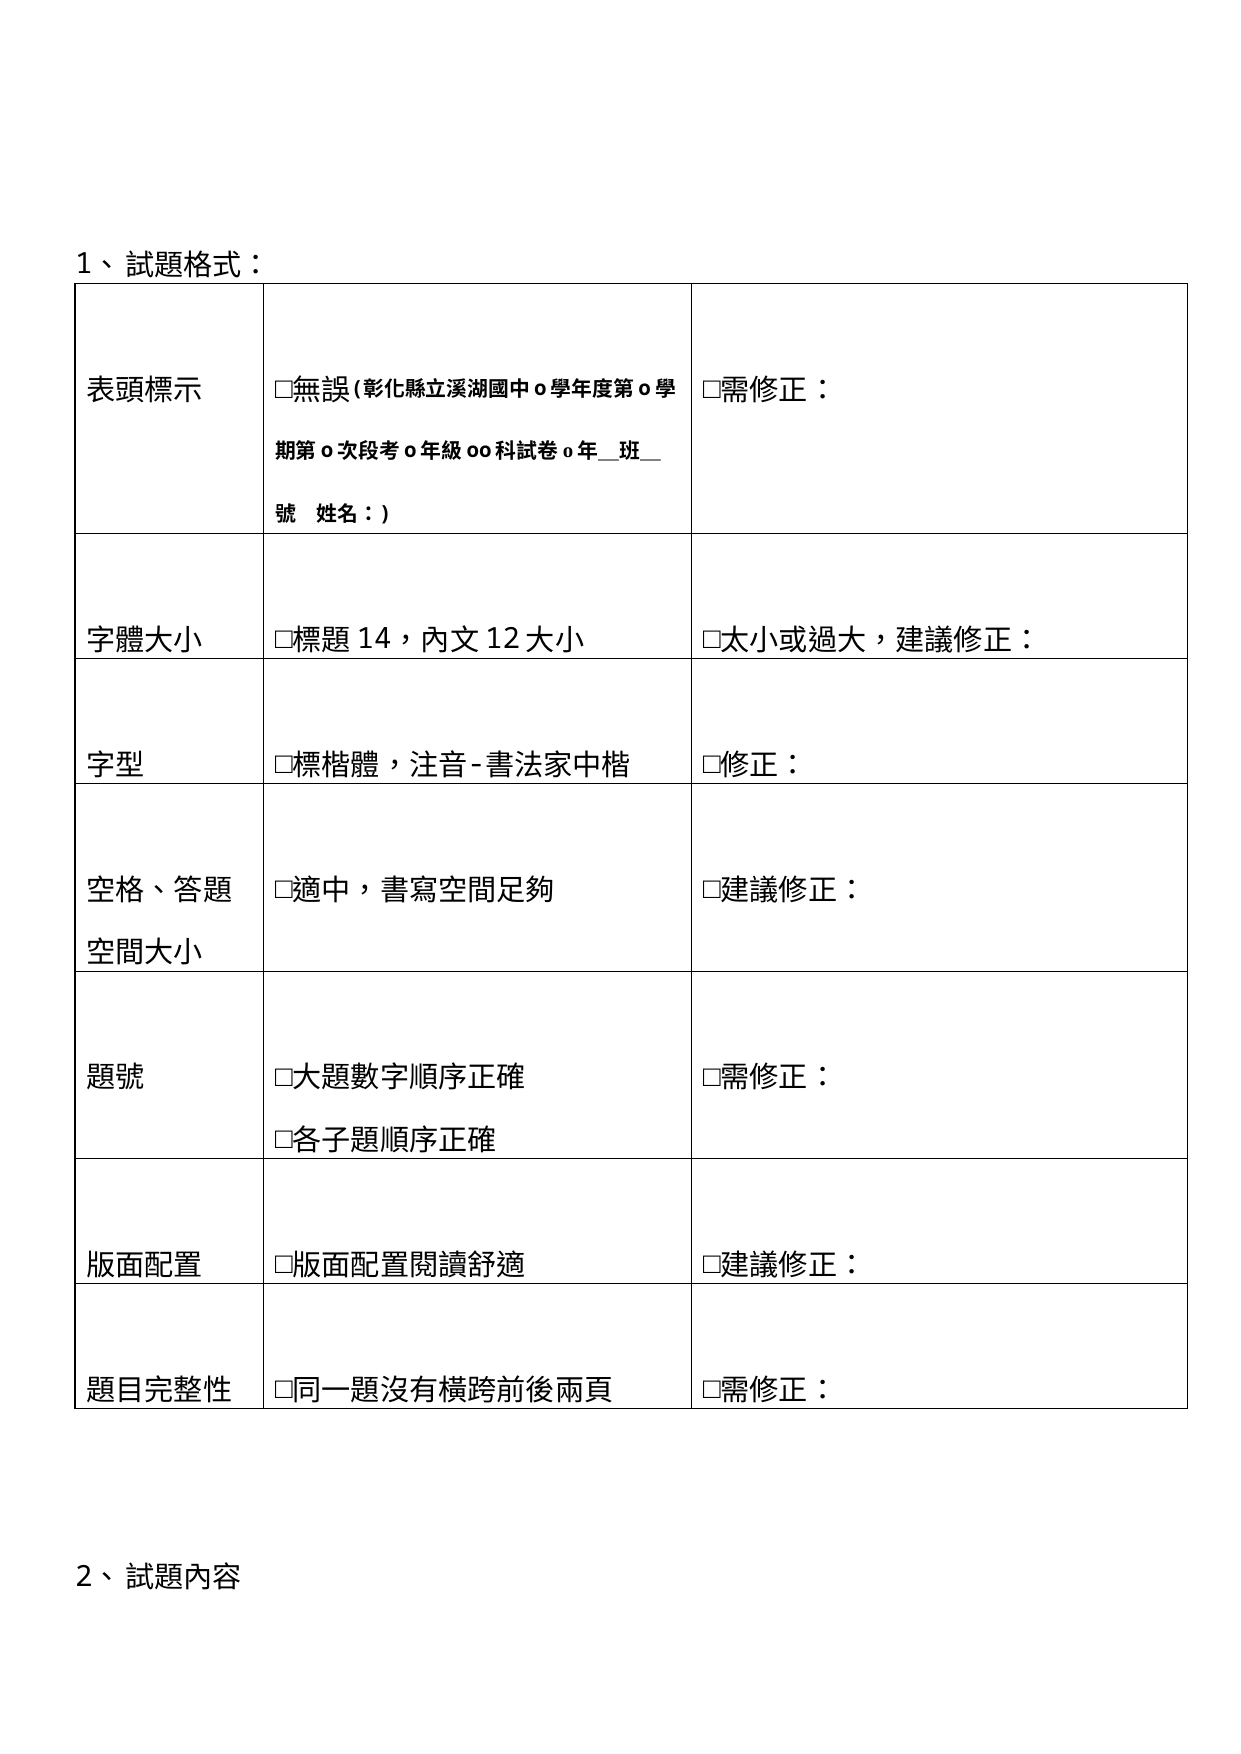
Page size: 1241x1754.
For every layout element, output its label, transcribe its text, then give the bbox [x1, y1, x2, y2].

table_cell 題目完整性 [76, 1284, 263, 1408]
table_cell □太小或過大，建議修正： [692, 534, 1187, 658]
table_cell □適中，書寫空間足夠 [264, 784, 691, 971]
table_cell 題號 [76, 972, 263, 1158]
table_cell □標楷體，注音-書法家中楷 [264, 659, 691, 783]
table_cell □修正： [692, 659, 1187, 783]
table_cell □建議修正： [692, 1159, 1187, 1283]
table_header 表頭標示 [76, 284, 263, 533]
table_cell □建議修正： [692, 784, 1187, 971]
table_cell 字體大小 [76, 534, 263, 658]
table_cell □標題14，內文12大小 [264, 534, 691, 658]
table_cell 版面配置 [76, 1159, 263, 1283]
table_cell □同一題沒有橫跨前後兩頁 [264, 1284, 691, 1408]
table_header □需修正： [692, 284, 1187, 533]
table_cell □版面配置閱讀舒適 [264, 1159, 691, 1283]
table_cell 空格、答題空間大小 [76, 784, 263, 971]
table_cell 字型 [76, 659, 263, 783]
list 試題格式： [75, 221, 1165, 283]
table_cell □需修正： [692, 972, 1187, 1158]
table_header □無誤(彰化縣立溪湖國中o學年度第o學期第o次段考o年級oo科試卷 o年＿班＿號 姓名：) [264, 284, 691, 533]
table_cell □需修正： [692, 1284, 1187, 1408]
table_cell □大題數字順序正確 □各子題順序正確 [264, 972, 691, 1158]
list 試題內容 [75, 1533, 1165, 1596]
